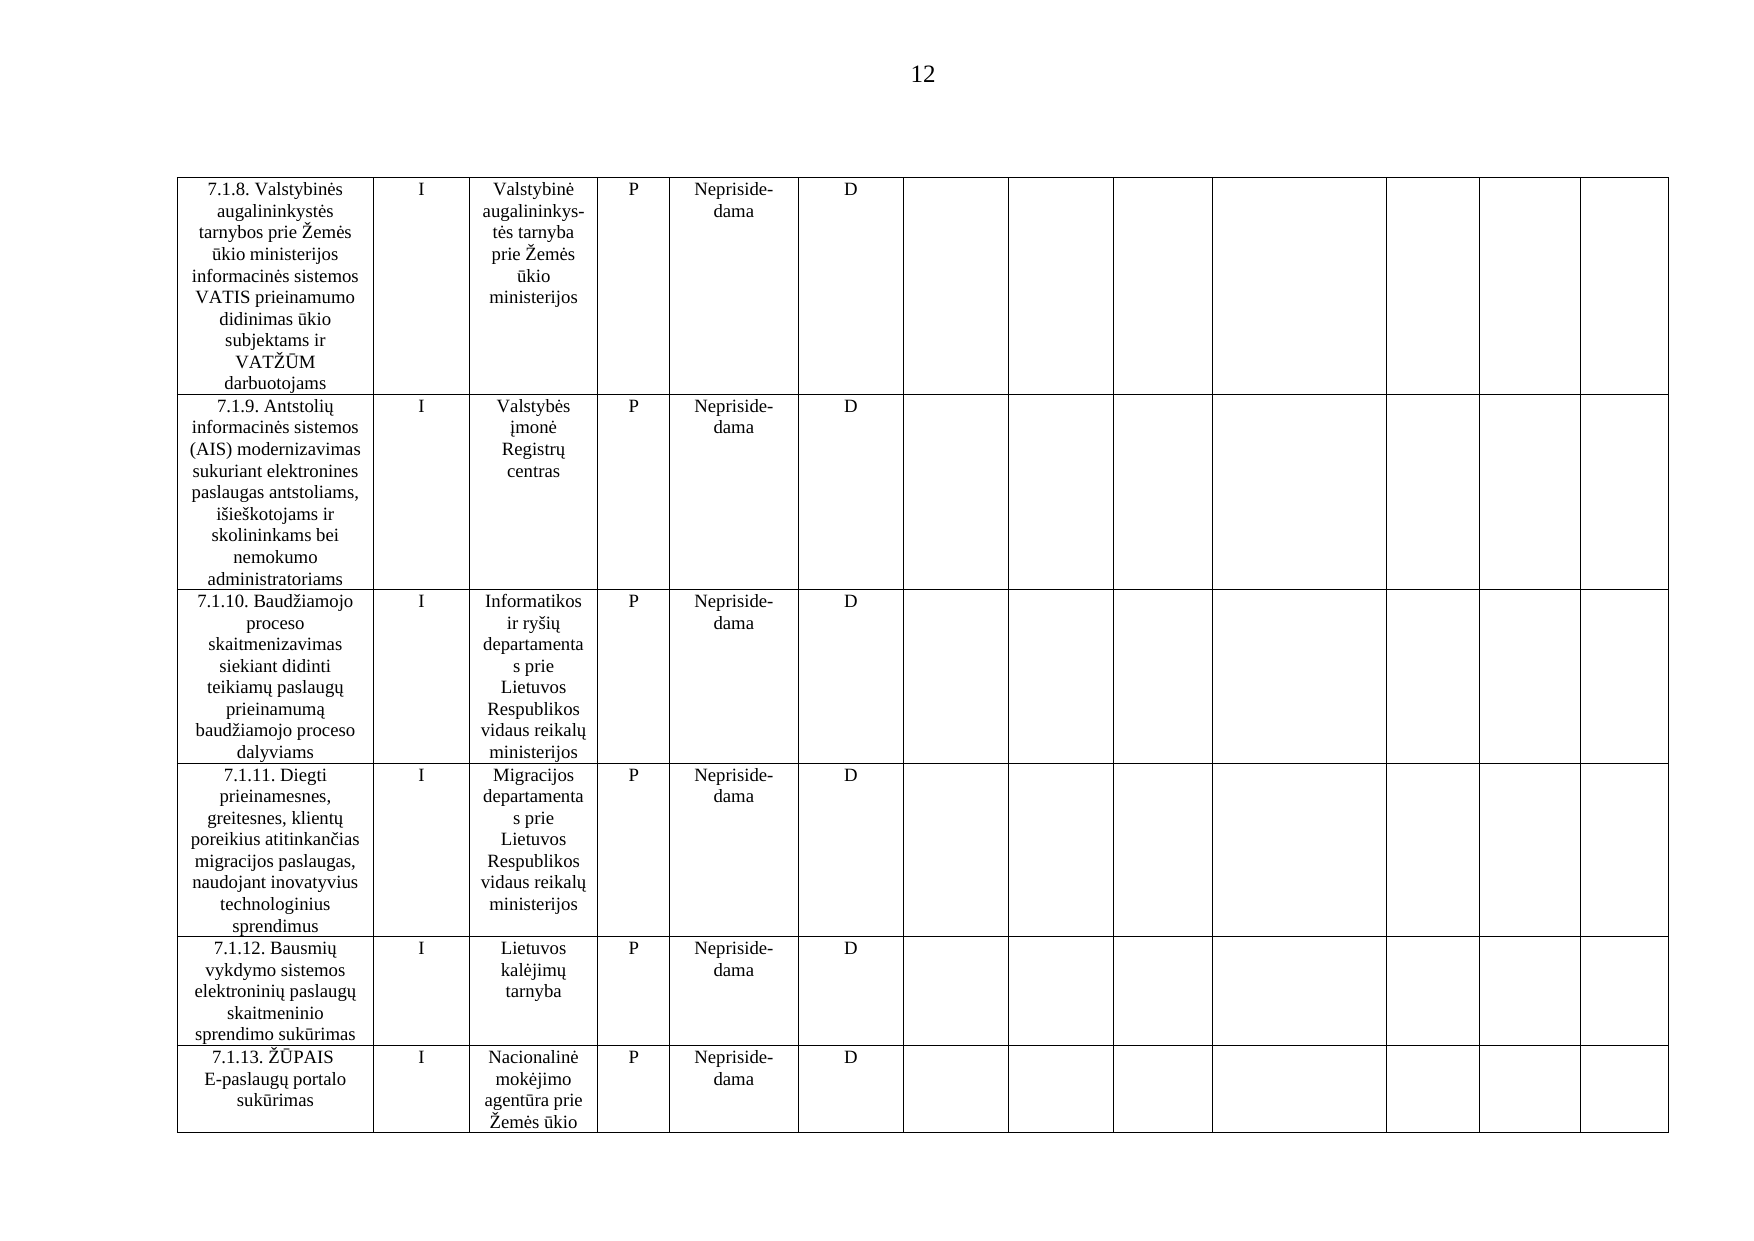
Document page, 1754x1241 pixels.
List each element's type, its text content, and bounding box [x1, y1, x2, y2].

table_cell D [799, 1046, 903, 1132]
table_cell [1213, 178, 1386, 394]
table_cell [1387, 937, 1479, 1045]
table_cell [1387, 590, 1479, 762]
table_cell P [598, 1046, 669, 1132]
table_cell D [799, 395, 903, 589]
table_cell [1114, 1046, 1212, 1132]
table_cell I [374, 395, 469, 589]
table_cell [1387, 764, 1479, 936]
table_cell [904, 178, 1008, 394]
table_cell P [598, 395, 669, 589]
table_cell D [799, 178, 903, 394]
table_cell [1114, 395, 1212, 589]
table_cell [1387, 395, 1479, 589]
table_cell 7.1.8. Valstybinės augalininkystės tarnybos prie Žemės ūkio ministerijos informacinės sistemos VATIS prieinamumo didinimas ūkio subjektams ir VATŽŪM darbuotojams [178, 178, 373, 394]
table_cell Nacionalinė mokėjimo agentūra prie Žemės ūkio [470, 1046, 597, 1132]
table_cell [1009, 937, 1113, 1045]
table_cell [904, 590, 1008, 762]
table_cell Nepriside- dama [670, 937, 798, 1045]
table_cell Lietuvos kalėjimų tarnyba [470, 937, 597, 1045]
table_cell [1114, 937, 1212, 1045]
table_cell [1480, 1046, 1580, 1132]
table_cell Valstybinė augalininkys-tės tarnyba prie Žemės ūkio ministerijos [470, 178, 597, 394]
table_cell [1213, 590, 1386, 762]
table_cell Informatikos ir ryšių departamentas prie Lietuvos Respublikos vidaus reikalų ministerijos [470, 590, 597, 762]
table_cell I [374, 1046, 469, 1132]
table_cell [1480, 395, 1580, 589]
table_cell [1213, 395, 1386, 589]
table_cell I [374, 764, 469, 936]
table_cell [1480, 764, 1580, 936]
table_cell [904, 1046, 1008, 1132]
table_cell [1213, 937, 1386, 1045]
table_cell 7.1.10. Baudžiamojo proceso skaitmenizavimas siekiant didinti teikiamų paslaugų prieinamumą baudžiamojo proceso dalyviams [178, 590, 373, 762]
table_cell P [598, 590, 669, 762]
table_cell [904, 764, 1008, 936]
table_cell Migracijos departamentas prie Lietuvos Respublikos vidaus reikalų ministerijos [470, 764, 597, 936]
table_cell P [598, 937, 669, 1045]
table_cell Valstybės įmonė Registrų centras [470, 395, 597, 589]
table_cell [1009, 395, 1113, 589]
table_cell Nepriside- dama [670, 764, 798, 936]
table_cell [1480, 178, 1580, 394]
table_cell [1114, 178, 1212, 394]
table_cell [1114, 590, 1212, 762]
table_cell I [374, 937, 469, 1045]
table_cell P [598, 764, 669, 936]
table_cell [1009, 178, 1113, 394]
table_cell [1581, 1046, 1668, 1132]
table_cell Nepriside- dama [670, 1046, 798, 1132]
table_cell D [799, 764, 903, 936]
table_cell [1387, 1046, 1479, 1132]
table_cell [1009, 1046, 1113, 1132]
table_cell [1581, 937, 1668, 1045]
table_cell 7.1.11. Diegti prieinamesnes, greitesnes, klientų poreikius atitinkančias migracijos paslaugas, naudojant inovatyvius technologinius sprendimus [178, 764, 373, 936]
table_cell [1213, 1046, 1386, 1132]
table_cell [1009, 590, 1113, 762]
table_cell [1581, 764, 1668, 936]
table_cell [1009, 764, 1113, 936]
table_cell 7.1.9. Antstolių informacinės sistemos (AIS) modernizavimas sukuriant elektronines paslaugas antstoliams, išieškotojams ir skolininkams bei nemokumo administratoriams [178, 395, 373, 589]
table_cell 7.1.12. Bausmių vykdymo sistemos elektroninių paslaugų skaitmeninio sprendimo sukūrimas [178, 937, 373, 1045]
table_cell 7.1.13. ŽŪPAIS E-paslaugų portalo sukūrimas [178, 1046, 373, 1132]
table_cell Nepriside- dama [670, 395, 798, 589]
table_cell [1480, 937, 1580, 1045]
table_cell [1581, 395, 1668, 589]
table_cell I [374, 590, 469, 762]
table_cell [1480, 590, 1580, 762]
table_cell [1387, 178, 1479, 394]
table_cell Nepriside- dama [670, 178, 798, 394]
table_cell [904, 937, 1008, 1045]
table_cell P [598, 178, 669, 394]
table_cell [904, 395, 1008, 589]
table_cell [1114, 764, 1212, 936]
table_cell I [374, 178, 469, 394]
table_cell D [799, 590, 903, 762]
table_cell [1581, 590, 1668, 762]
table_cell [1581, 178, 1668, 394]
table_cell [1213, 764, 1386, 936]
table_cell D [799, 937, 903, 1045]
table_cell Nepriside- dama [670, 590, 798, 762]
